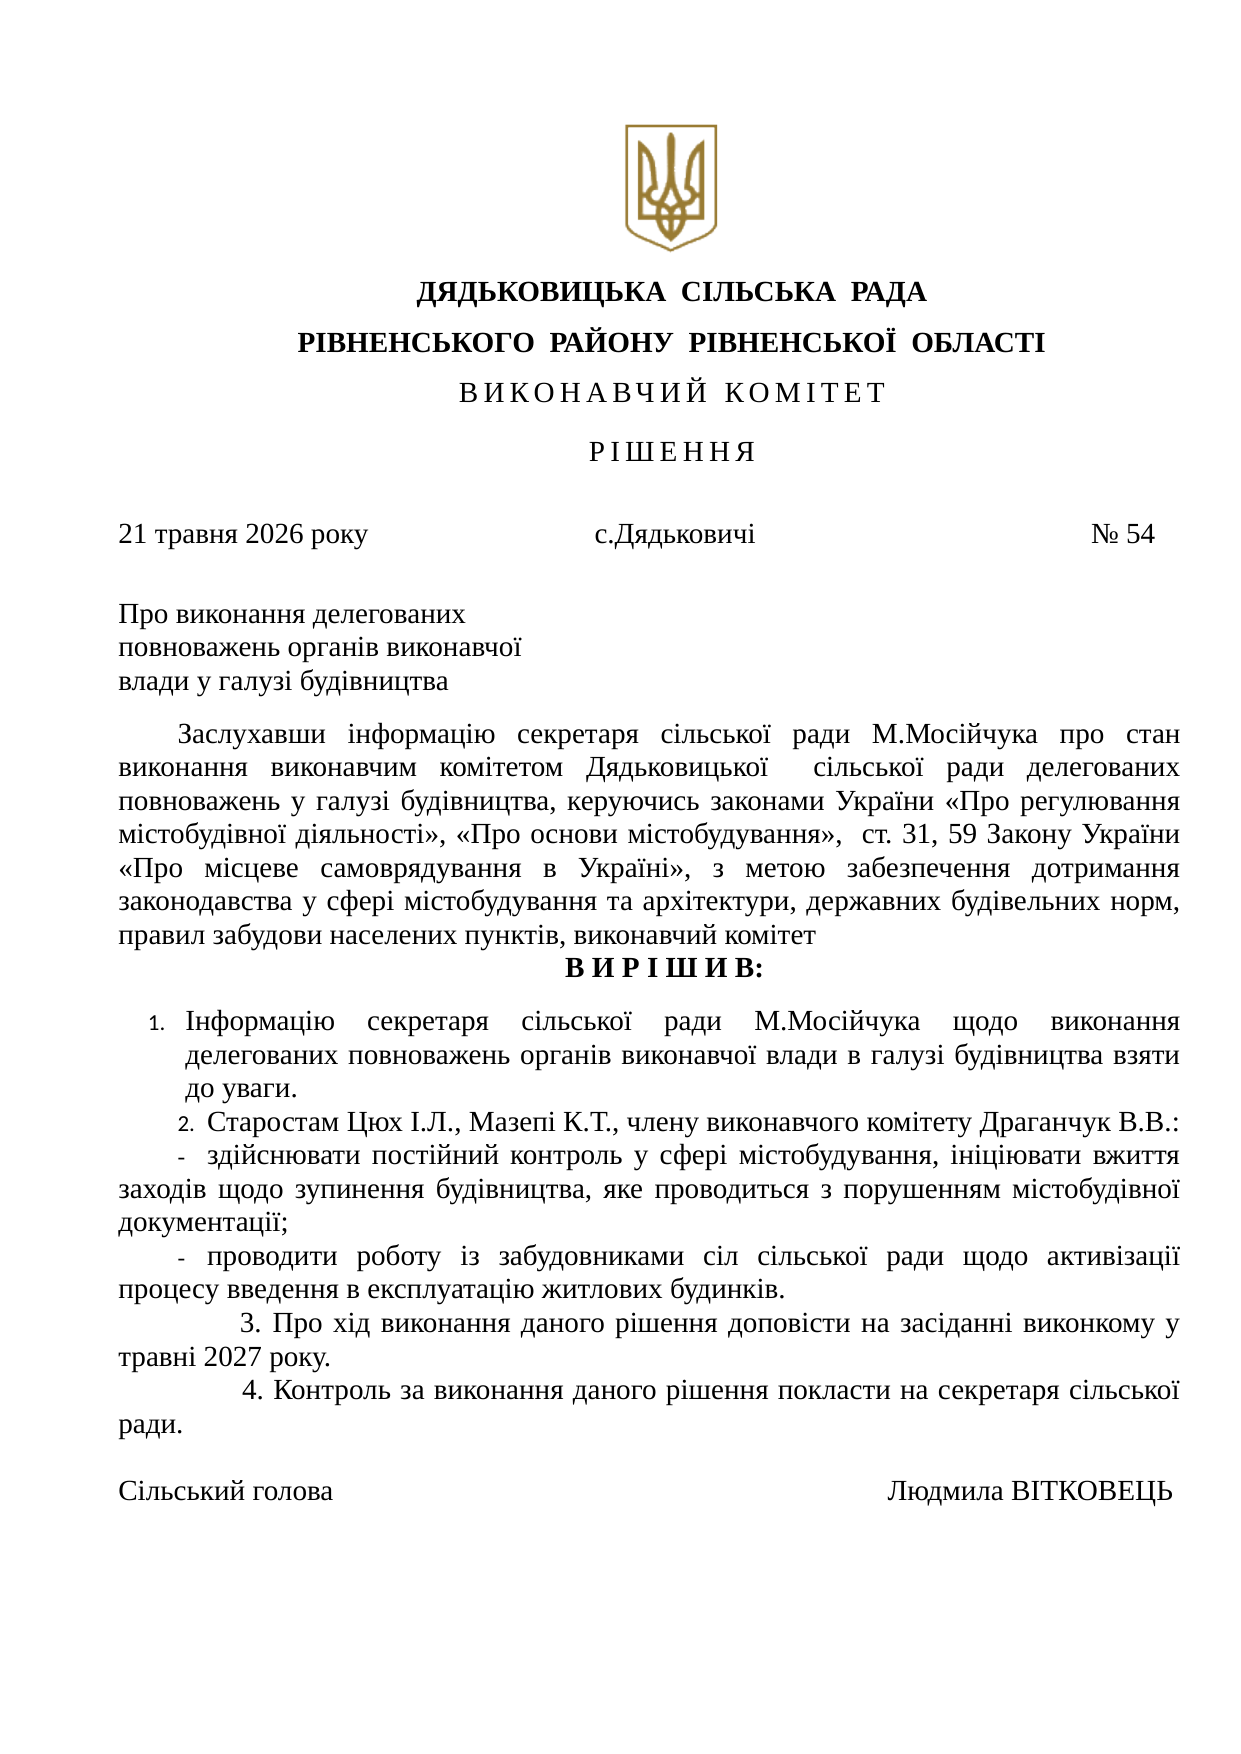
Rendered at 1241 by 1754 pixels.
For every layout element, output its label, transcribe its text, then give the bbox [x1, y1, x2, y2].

text ДЯДЬКОВИЦЬКА СІЛЬСЬКА РАДА РІВНЕНСЬКОГО РАЙОНУ РІВНЕНСЬКОЇ ОБЛАСТІ [118, 118, 1225, 358]
text 4. Контроль за виконання даного рішення покласти на секретаря сільської ради. [118, 1372, 1181, 1439]
text Сільський голова Людмила ВІТКОВЕЦЬ [118, 1473, 1211, 1506]
text 21 травня 2026 року с.Дядьковичі № 54 [118, 494, 1211, 556]
text В И Р І Ш И В: [148, 951, 1181, 984]
text влади у галузі будівництва [118, 663, 1181, 697]
text РІШЕННЯ [118, 434, 1225, 468]
text Заслухавши інформацію секретаря сільської ради М.Мосійчука про стан виконання виконавчим комітетом Дядьковицької сільської ради делегованих повноважень у галузі будівництва, керуючись законами України «Про регулювання містобудівної діяльності», «Про основи містобудування», ст. 31, 59 Закону України «Про місцеве самоврядування в Україні», з метою забезпечення дотримання законодавства у сфері містобудування та архітектури, державних будівельних норм, правил забудови населених пунктів, виконавчий комітет [118, 716, 1181, 951]
text ВИКОНАВЧИЙ КОМІТЕТ [118, 375, 1225, 409]
text повноважень органів виконавчої [118, 629, 1181, 663]
text Про виконання делегованих [118, 596, 1181, 629]
list здійснювати постійний контроль у сфері містобудування, ініціювати вжиття заходів щодо зупинення будівництва, яке проводиться з порушенням містобудівної документації; [118, 1137, 1181, 1238]
list Інформацію секретаря сільської ради М.Мосійчука щодо виконання делегованих повноважень органів виконавчої влади в галузі будівництва взяти до уваги. [148, 1003, 1181, 1104]
list Старостам Цюх І.Л., Мазепі К.Т., члену виконавчого комітету Драганчук В.В.: [118, 1104, 1181, 1137]
list проводити роботу із забудовниками сіл сільської ради щодо активізації процесу введення в експлуатацію житлових будинків. [118, 1238, 1181, 1305]
text 3. Про хід виконання даного рішення доповісти на засіданні виконкому у травні 2027 року. [118, 1305, 1181, 1372]
